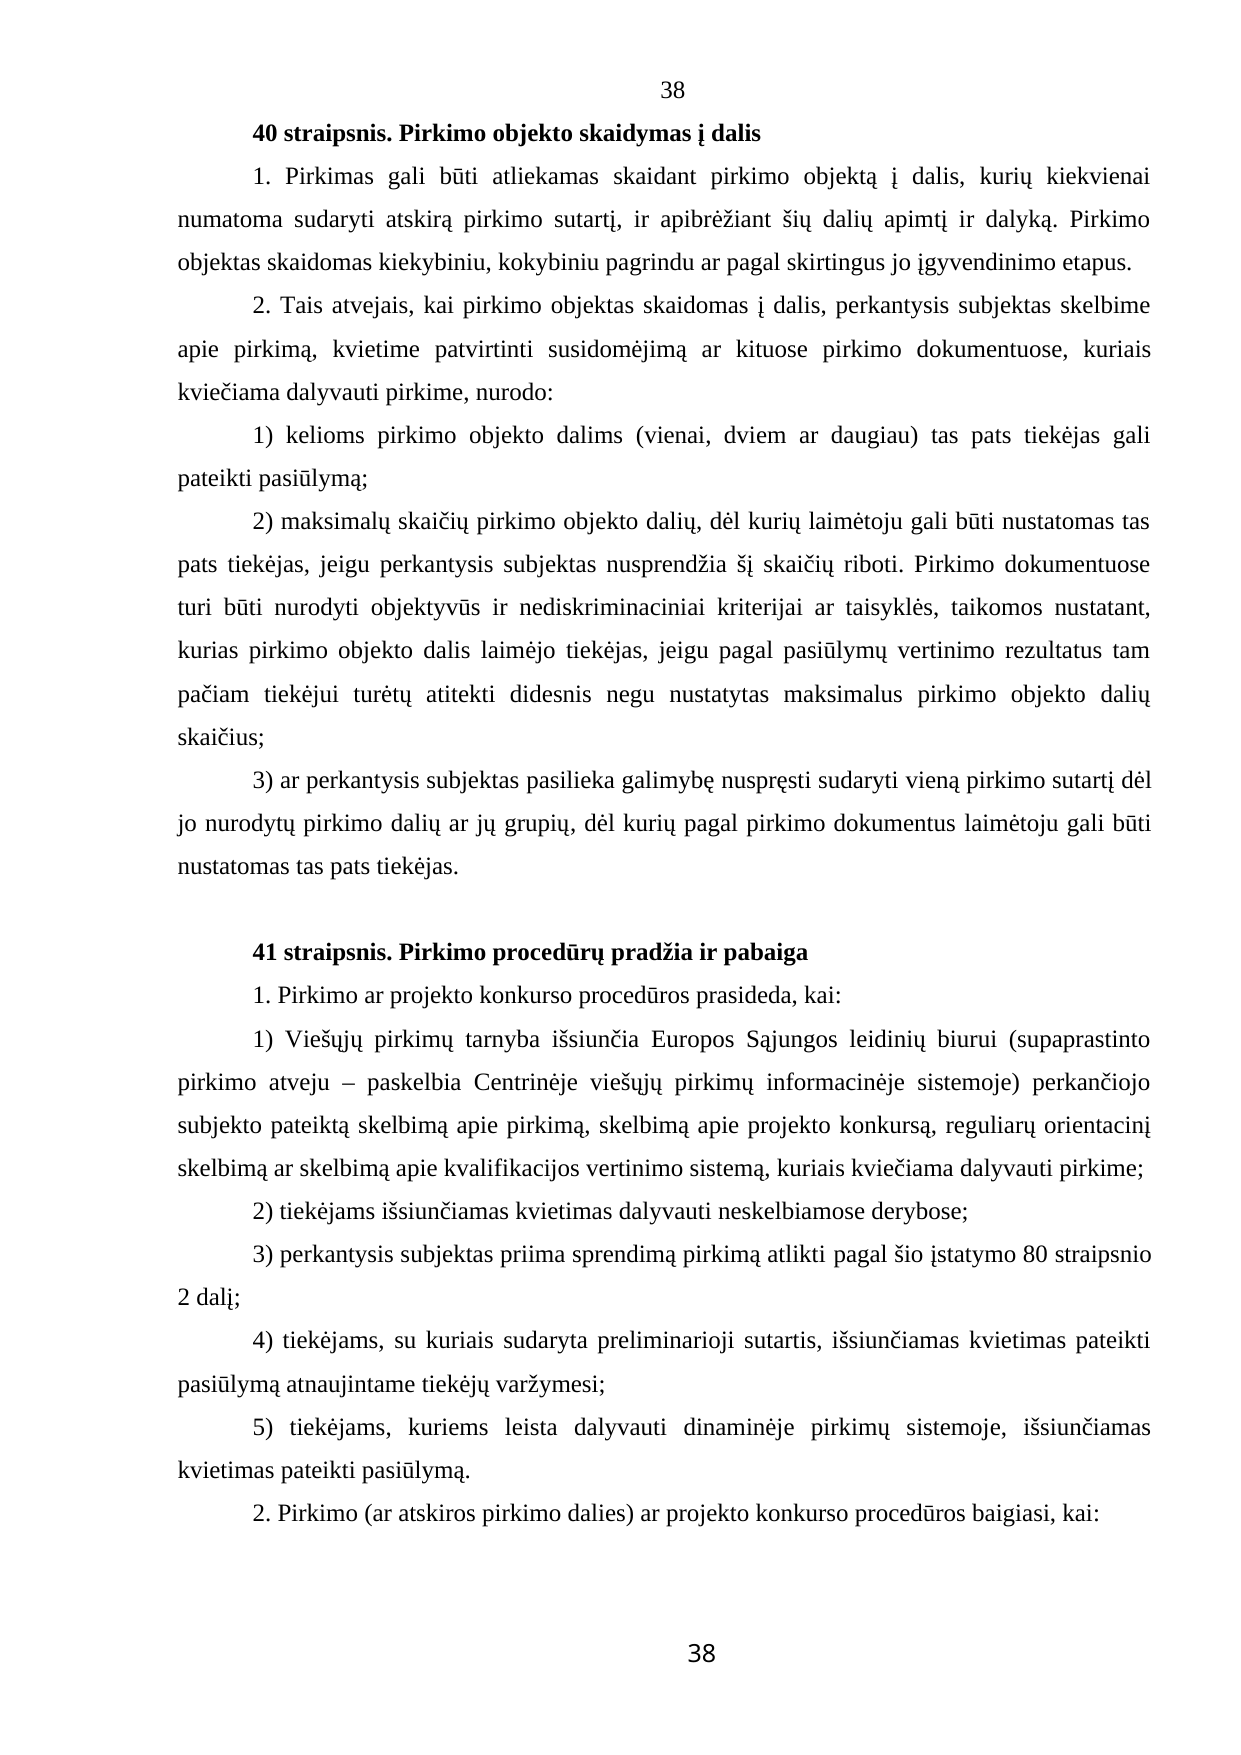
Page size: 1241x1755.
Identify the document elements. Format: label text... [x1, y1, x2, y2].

text 1. Pirkimas gali būti atliekamas skaidant pirkimo objektą į dalis, kurių kiekvienai numatoma sudaryti atskirą pirkimo sutartį, ir apibrėžiant šių dalių apimtį ir dalyką. Pirkimo objektas skaidomas kiekybiniu, kokybiniu pagrindu ar pagal skirtingus jo įgyvendinimo etapus. [177, 161, 1152, 276]
subtitle 3) perkantysis subjektas priima sprendimą pirkimą atlikti pagal šio įstatymo 80 straipsnio 2 dalį; [177, 1239, 1152, 1311]
text 2) maksimalų skaičių pirkimo objekto dalių, dėl kurių laimėtoju gali būti nustatomas tas pats tiekėjas, jeigu perkantysis subjektas nusprendžia šį skaičių riboti. Pirkimo dokumentuose turi būti nurodyti objektyvūs ir nediskriminaciniai kriterijai ar taisyklės, taikomos nustatant, kurias pirkimo objekto dalis laimėjo tiekėjas, jeigu pagal pasiūlymų vertinimo rezultatus tam pačiam tiekėjui turėtų atitekti didesnis negu nustatytas maksimalus pirkimo objekto dalių skaičius; [177, 506, 1152, 751]
text 1) kelioms pirkimo objekto dalims (vienai, dviem ar daugiau) tas pats tiekėjas gali pateikti pasiūlymą; [177, 420, 1152, 492]
text 2. Tais atvejais, kai pirkimo objektas skaidomas į dalis, perkantysis subjektas skelbime apie pirkimą, kvietime patvirtinti susidomėjimą ar kituose pirkimo dokumentuose, kuriais kviečiama dalyvauti pirkime, nurodo: [177, 291, 1152, 406]
text 41 straipsnis. Pirkimo procedūrų pradžia ir pabaiga [177, 937, 1152, 966]
text 3) ar perkantysis subjektas pasilieka galimybę nuspręsti sudaryti vieną pirkimo sutartį dėl jo nurodytų pirkimo dalių ar jų grupių, dėl kurių pagal pirkimo dokumentus laimėtoju gali būti nustatomas tas pats tiekėjas. [177, 765, 1152, 880]
text 40 straipsnis. Pirkimo objekto skaidymas į dalis [177, 118, 1152, 147]
subtitle 5) tiekėjams, kuriems leista dalyvauti dinaminėje pirkimų sistemoje, išsiunčiamas kvietimas pateikti pasiūlymą. [177, 1412, 1152, 1484]
subtitle 1) Viešųjų pirkimų tarnyba išsiunčia Europos Sąjungos leidinių biurui (supaprastinto pirkimo atveju – paskelbia Centrinėje viešųjų pirkimų informacinėje sistemoje) perkančiojo subjekto pateiktą skelbimą apie pirkimą, skelbimą apie projekto konkursą, reguliarų orientacinį skelbimą ar skelbimą apie kvalifikacijos vertinimo sistemą, kuriais kviečiama dalyvauti pirkime; [177, 1024, 1152, 1182]
subtitle 2) tiekėjams išsiunčiamas kvietimas dalyvauti neskelbiamose derybose; [177, 1196, 1152, 1225]
subtitle 1. Pirkimo ar projekto konkurso procedūros prasideda, kai: [177, 981, 1152, 1009]
subtitle 2. Pirkimo (ar atskiros pirkimo dalies) ar projekto konkurso procedūros baigiasi, kai: [177, 1498, 1152, 1527]
subtitle 4) tiekėjams, su kuriais sudaryta preliminarioji sutartis, išsiunčiamas kvietimas pateikti pasiūlymą atnaujintame tiekėjų varžymesi; [177, 1326, 1152, 1397]
